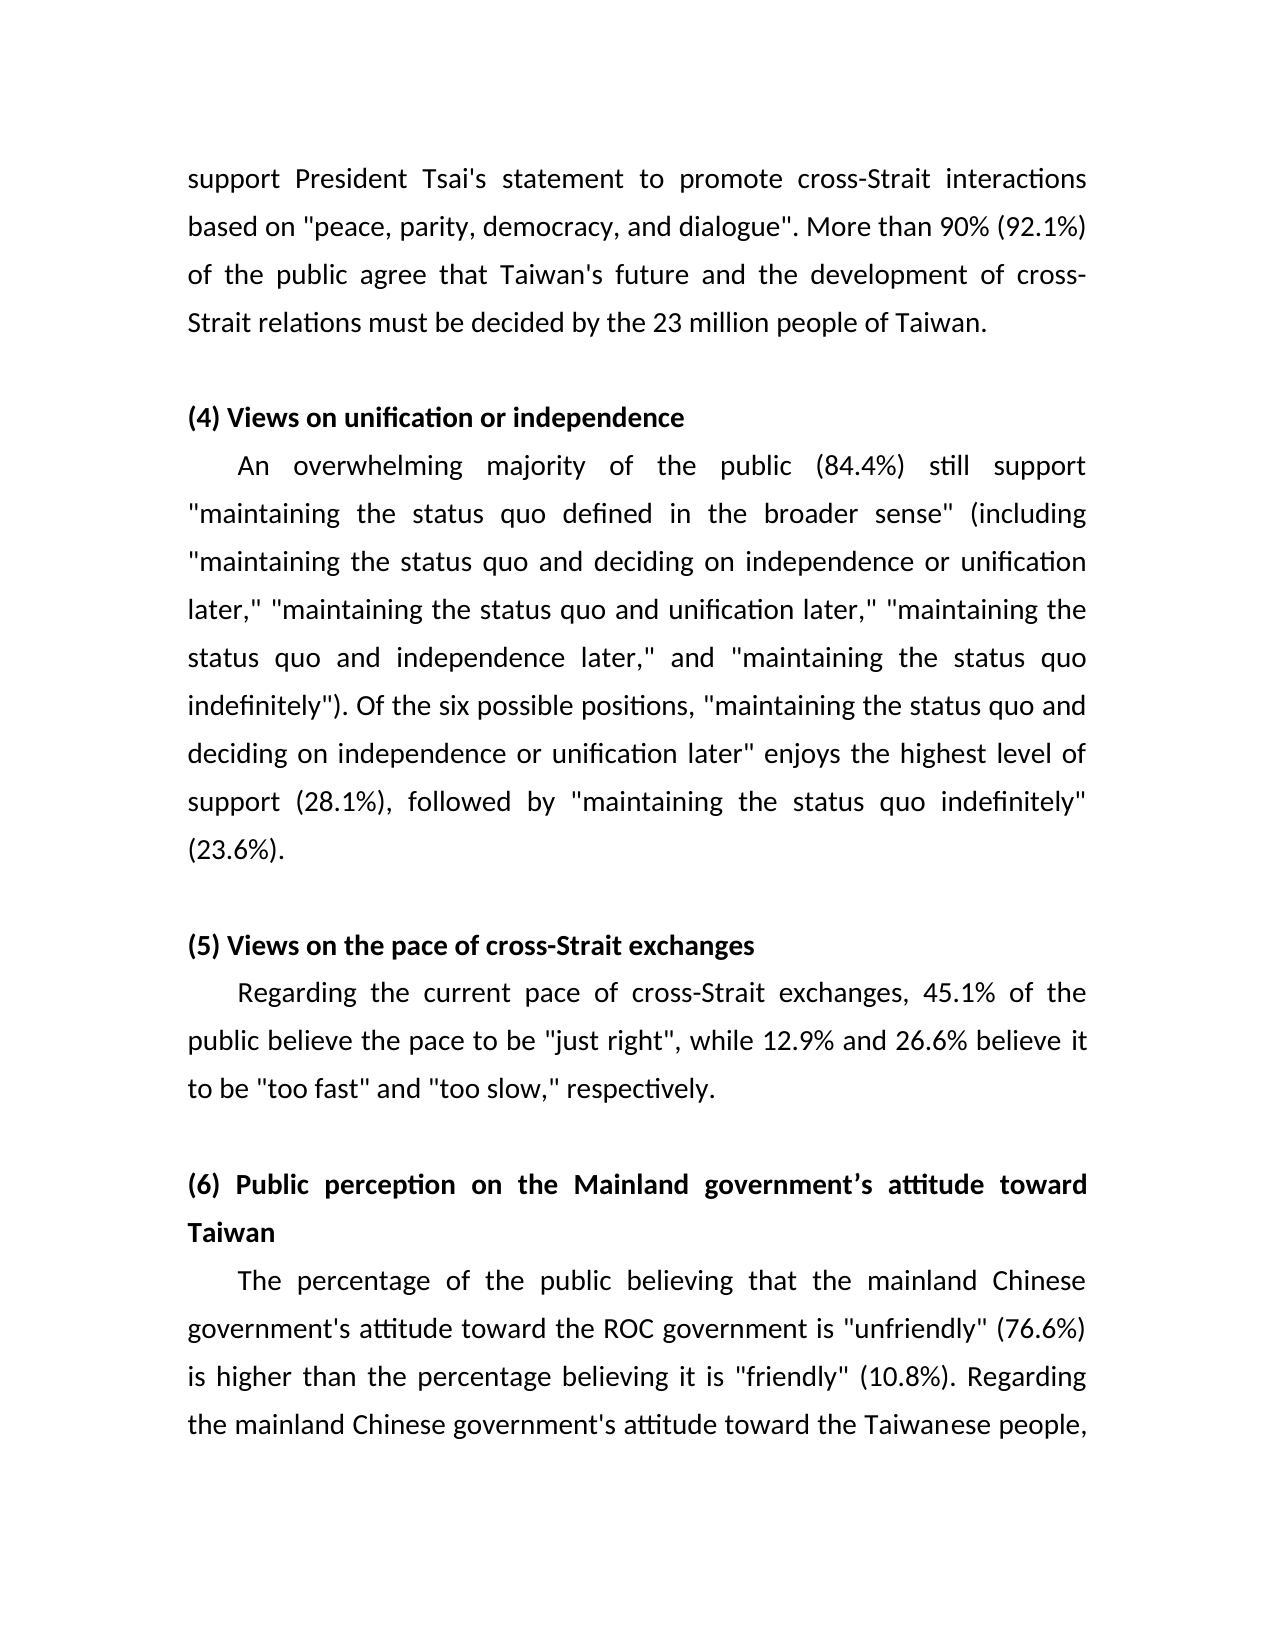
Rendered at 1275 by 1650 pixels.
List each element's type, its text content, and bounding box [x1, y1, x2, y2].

text The percentage of the public believing that the mainland Chinese government's attitude toward the ROC government is "unfriendly" (76.6%) is higher than the percentage believing it is "friendly" (10.8%). Regarding the mainland Chinese government's attitude toward the Taiwanese people, [187, 1252, 1087, 1444]
text (5) Views on the pace of cross-Strait exchanges [187, 917, 1087, 964]
text (6) Public perception on the Mainland government’s attitude toward Taiwan [187, 1156, 1087, 1252]
text An overwhelming majority of the public (84.4%) still support "maintaining the status quo defined in the broader sense" (including "maintaining the status quo and deciding on independence or unification later," "maintaining the status quo and unification later," "maintaining the status quo and independence later," and "maintaining the status quo indefinitely"). Of the six possible positions, "maintaining the status quo and deciding on independence or unification later" enjoys the highest level of support (28.1%), followed by "maintaining the status quo indefinitely" (23.6%). [187, 437, 1087, 869]
text (4) Views on unification or independence [187, 389, 1087, 437]
text support President Tsai's statement to promote cross-Strait interactions based on "peace, parity, democracy, and dialogue". More than 90% (92.1%) of the public agree that Taiwan's future and the development of cross-Strait relations must be decided by the 23 million people of Taiwan. [187, 150, 1087, 342]
text Regarding the current pace of cross-Strait exchanges, 45.1% of the public believe the pace to be "just right", while 12.9% and 26.6% believe it to be "too fast" and "too slow," respectively. [187, 964, 1087, 1108]
